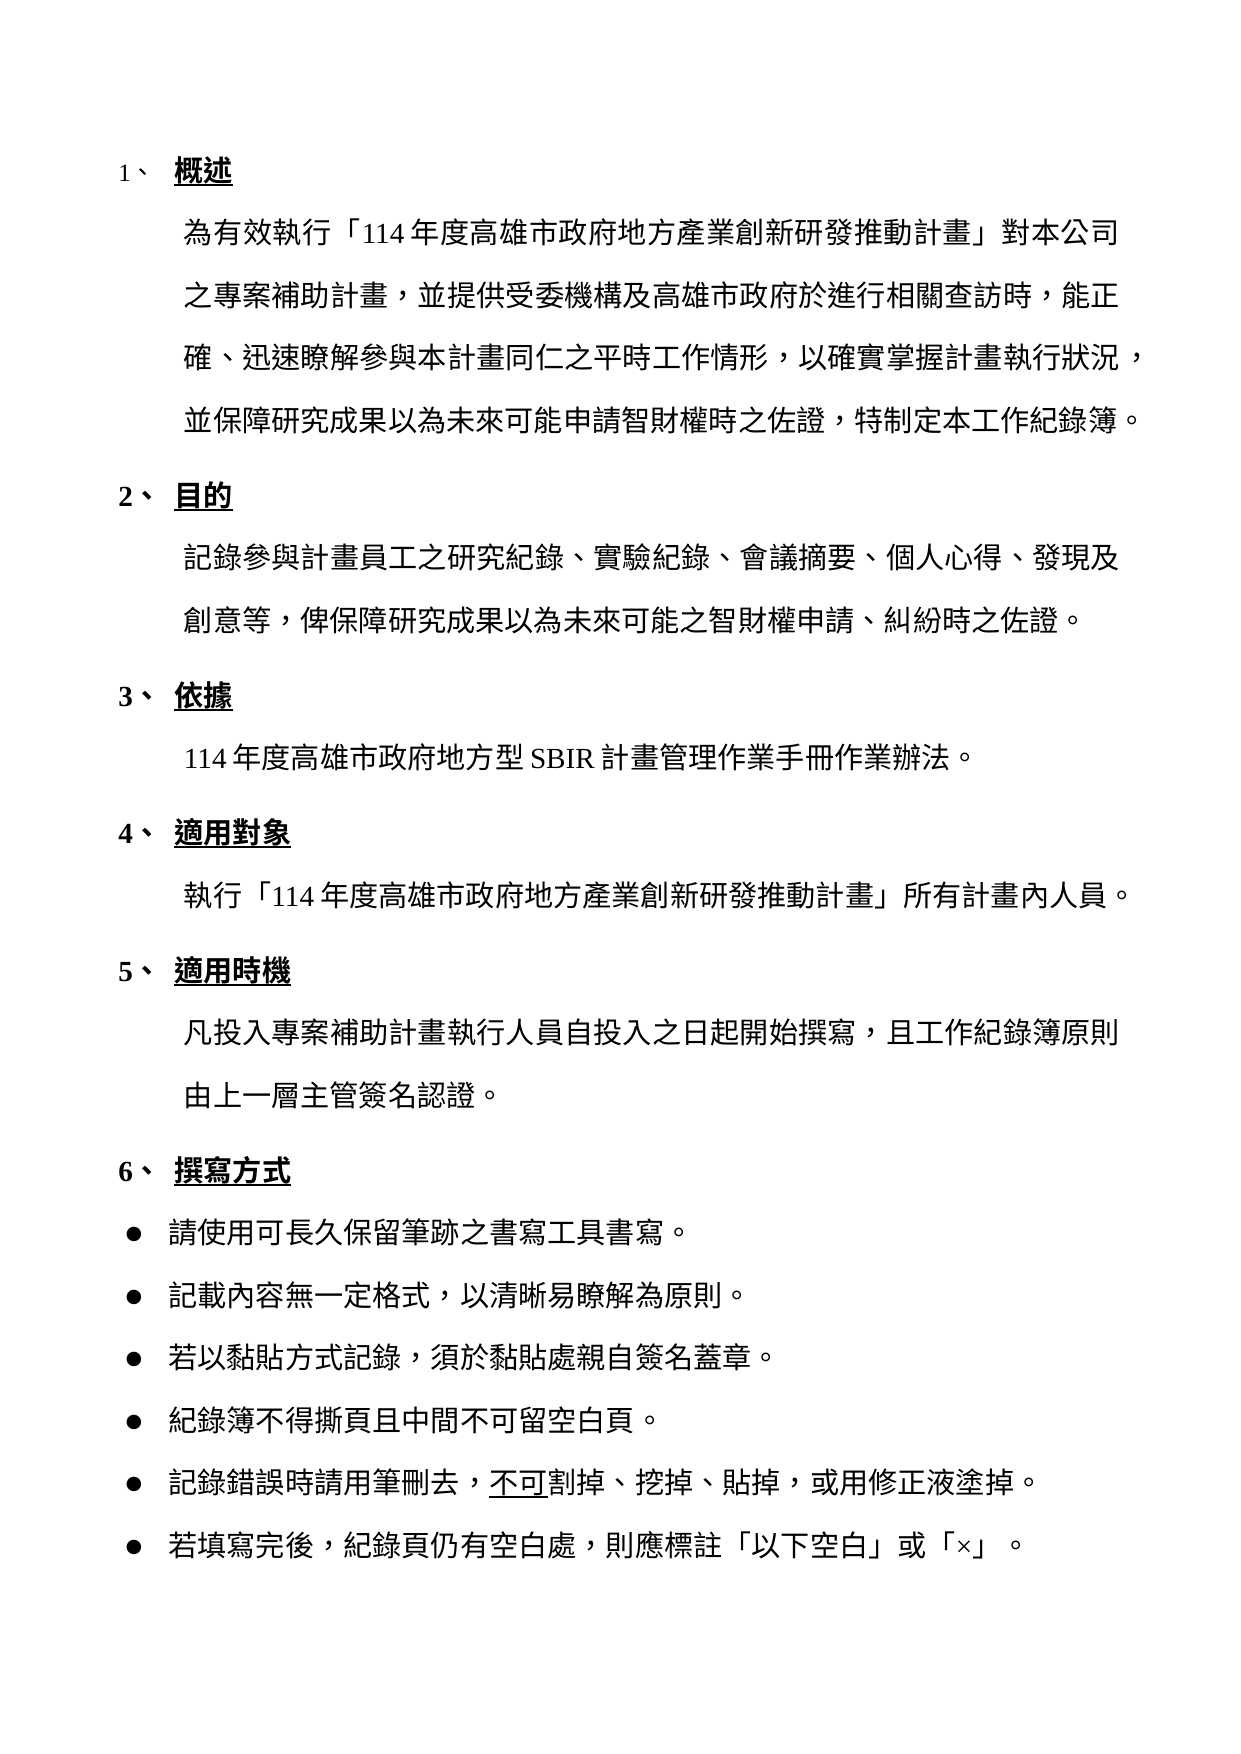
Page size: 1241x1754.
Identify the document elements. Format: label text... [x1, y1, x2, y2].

list 記錄錯誤時請用筆刪去，不可割掉、挖掉、貼掉，或用修正液塗掉。 [118, 1439, 1122, 1502]
list 依據 [118, 652, 1122, 714]
list 適用對象 [118, 789, 1122, 852]
text 記錄參與計畫員工之研究紀錄、實驗紀錄、會議摘要、個人心得、發現及創意等，俾保障研究成果以為未來可能之智財權申請、糾紛時之佐證。 [184, 514, 1122, 639]
list 若以黏貼方式記錄，須於黏貼處親自簽名蓋章。 [118, 1314, 1122, 1377]
list 適用時機 [118, 927, 1122, 989]
list 請使用可長久保留筆跡之書寫工具書寫。 [118, 1189, 1122, 1252]
list 撰寫方式 [118, 1127, 1122, 1189]
list 目的 [118, 452, 1122, 514]
list 記載內容無一定格式，以清晰易瞭解為原則。 [118, 1252, 1122, 1314]
list 紀錄簿不得撕頁且中間不可留空白頁。 [118, 1377, 1122, 1439]
text 為有效執行「114年度高雄市政府地方產業創新研發推動計畫」對本公司之專案補助計畫，並提供受委機構及高雄市政府於進行相關查訪時，能正確、迅速瞭解參與本計畫同仁之平時工作情形，以確實掌握計畫執行狀況，並保障研究成果以為未來可能申請智財權時之佐證，特制定本工作紀錄簿。 [184, 189, 1122, 439]
text 114年度高雄市政府地方型SBIR計畫管理作業手冊作業辦法。 [184, 714, 1122, 777]
text 執行「114年度高雄市政府地方產業創新研發推動計畫」所有計畫內人員。 [184, 852, 1122, 914]
list 若填寫完後，紀錄頁仍有空白處，則應標註「以下空白」或「×」。 [118, 1502, 1122, 1564]
text 凡投入專案補助計畫執行人員自投入之日起開始撰寫，且工作紀錄簿原則由上一層主管簽名認證。 [184, 989, 1122, 1114]
list 概述 [118, 127, 1122, 189]
